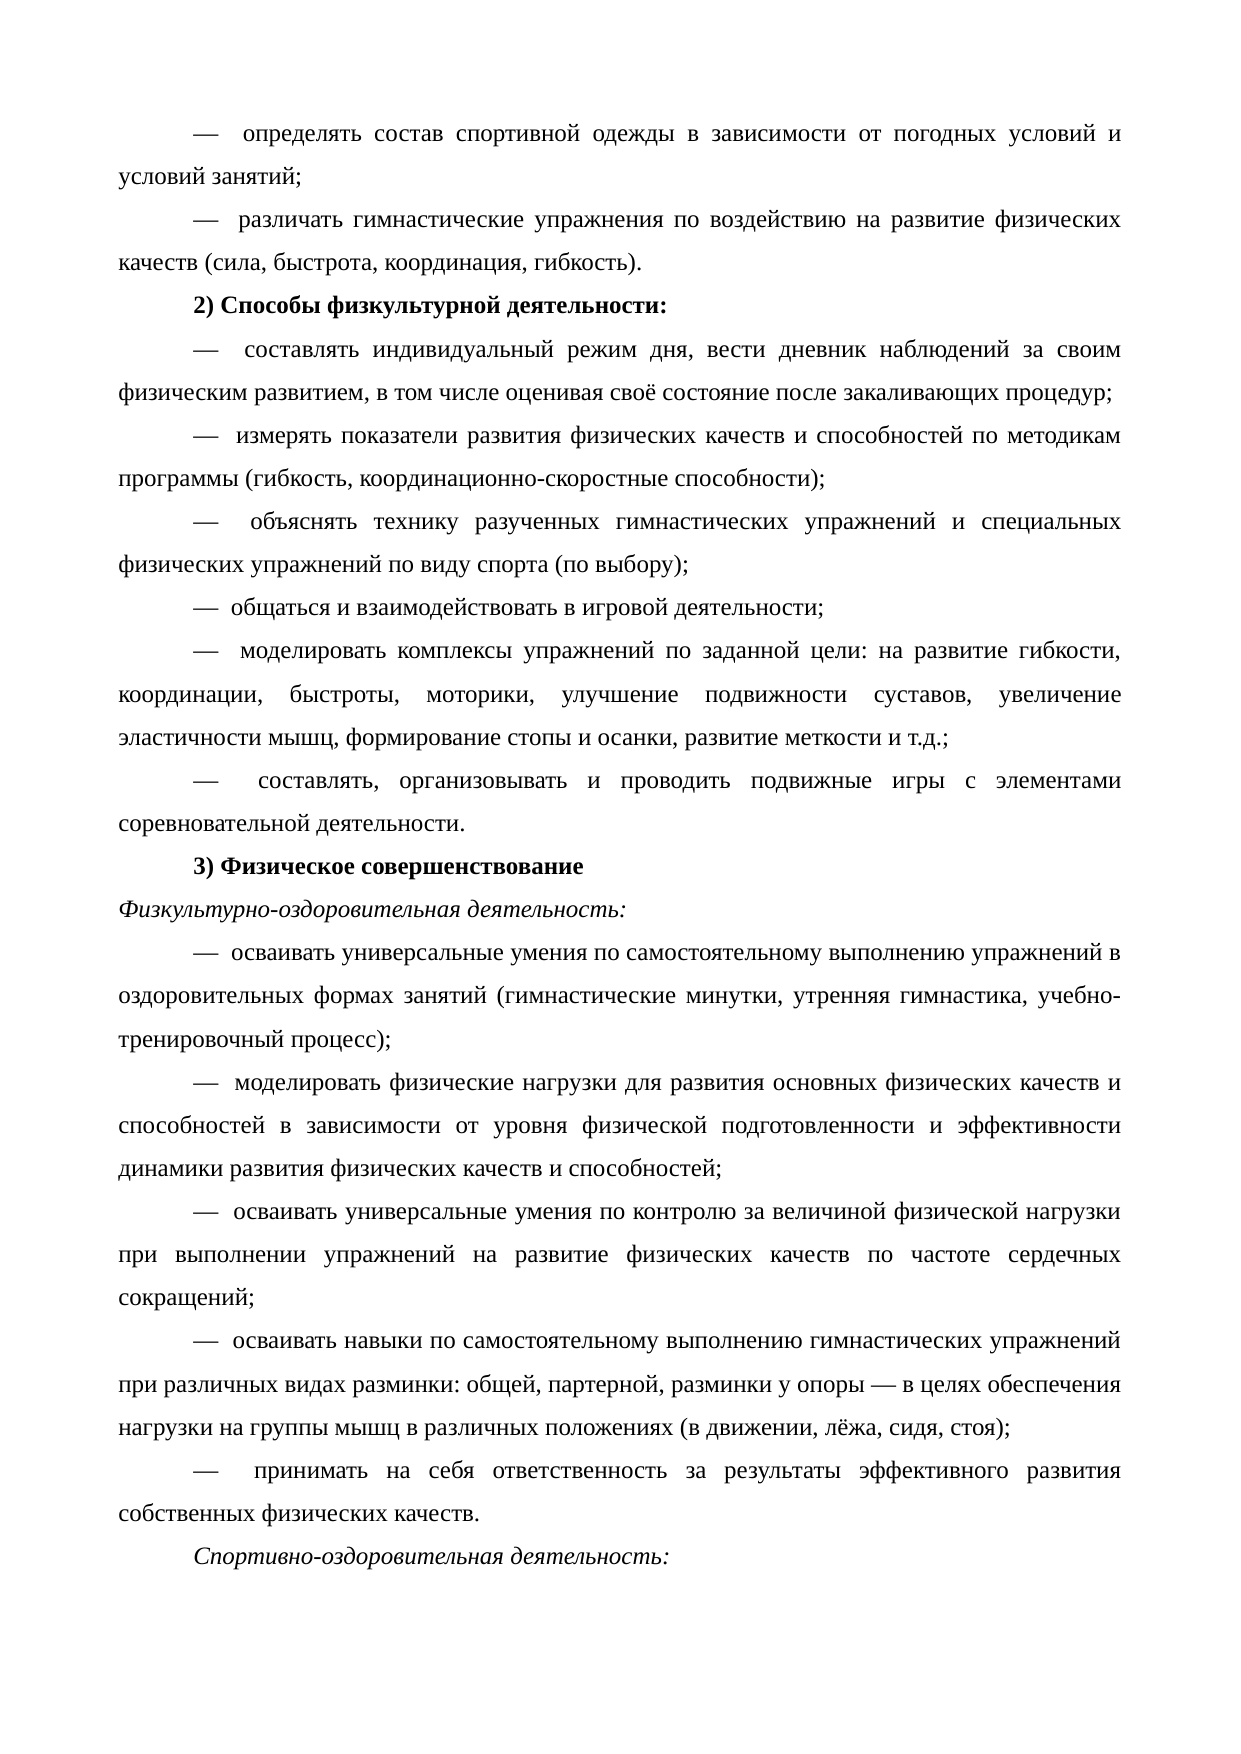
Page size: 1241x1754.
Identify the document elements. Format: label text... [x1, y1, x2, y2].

text — моделировать комплексы упражнений по заданной цели: на развитие гибкости, координации, быстроты, моторики, улучшение подвижности суставов, увеличение эластичности мышц, формирование стопы и осанки, развитие меткости и т.д.; [118, 636, 1122, 751]
text — объяснять технику разученных гимнастических упражнений и специальных физических упражнений по виду спорта (по выбору); [118, 506, 1122, 578]
text — осваивать навыки по самостоятельному выполнению гимнастических упражнений при различных видах разминки: общей, партерной, разминки у опоры — в целях обеспечения нагрузки на группы мышц в различных положениях (в движении, лёжа, сидя, стоя); [118, 1326, 1122, 1441]
text — определять состав спортивной одежды в зависимости от погодных условий и условий занятий; [118, 118, 1122, 190]
text — осваивать универсальные умения по самостоятельному выполнению упражнений в оздоровительных формах занятий (гимнастические минутки, утренняя гимнастика, учебно-тренировочный процесс); [118, 937, 1122, 1052]
text — принимать на себя ответственность за результаты эффективного развития собственных физических качеств. [118, 1455, 1122, 1527]
text — измерять показатели развития физических качеств и способностей по методикам программы (гибкость, координационно-скоростные способности); [118, 420, 1122, 492]
text — различать гимнастические упражнения по воздействию на развитие физических качеств (сила, быстрота, координация, гибкость). [118, 204, 1122, 276]
text 3) Физическое совершенствование Физкультурно-оздоровительная деятельность: [118, 851, 1122, 923]
text — моделировать физические нагрузки для развития основных физических качеств и способностей в зависимости от уровня физической подготовленности и эффективности динамики развития физических качеств и способностей; [118, 1067, 1122, 1182]
text — осваивать универсальные умения по контролю за величиной физической нагрузки при выполнении упражнений на развитие физических качеств по частоте сердечных сокращений; [118, 1196, 1122, 1311]
text — составлять индивидуальный режим дня, вести дневник наблюдений за своим физическим развитием, в том числе оценивая своё состояние после закаливающих процедур; [118, 334, 1122, 406]
text — составлять, организовывать и проводить подвижные игры с элементами соревновательной деятельности. [118, 765, 1122, 837]
text — общаться и взаимодействовать в игровой деятельности; [118, 592, 1122, 621]
text Спортивно-оздоровительная деятельность: [118, 1541, 1122, 1570]
text 2) Способы физкультурной деятельности: [118, 291, 1122, 319]
